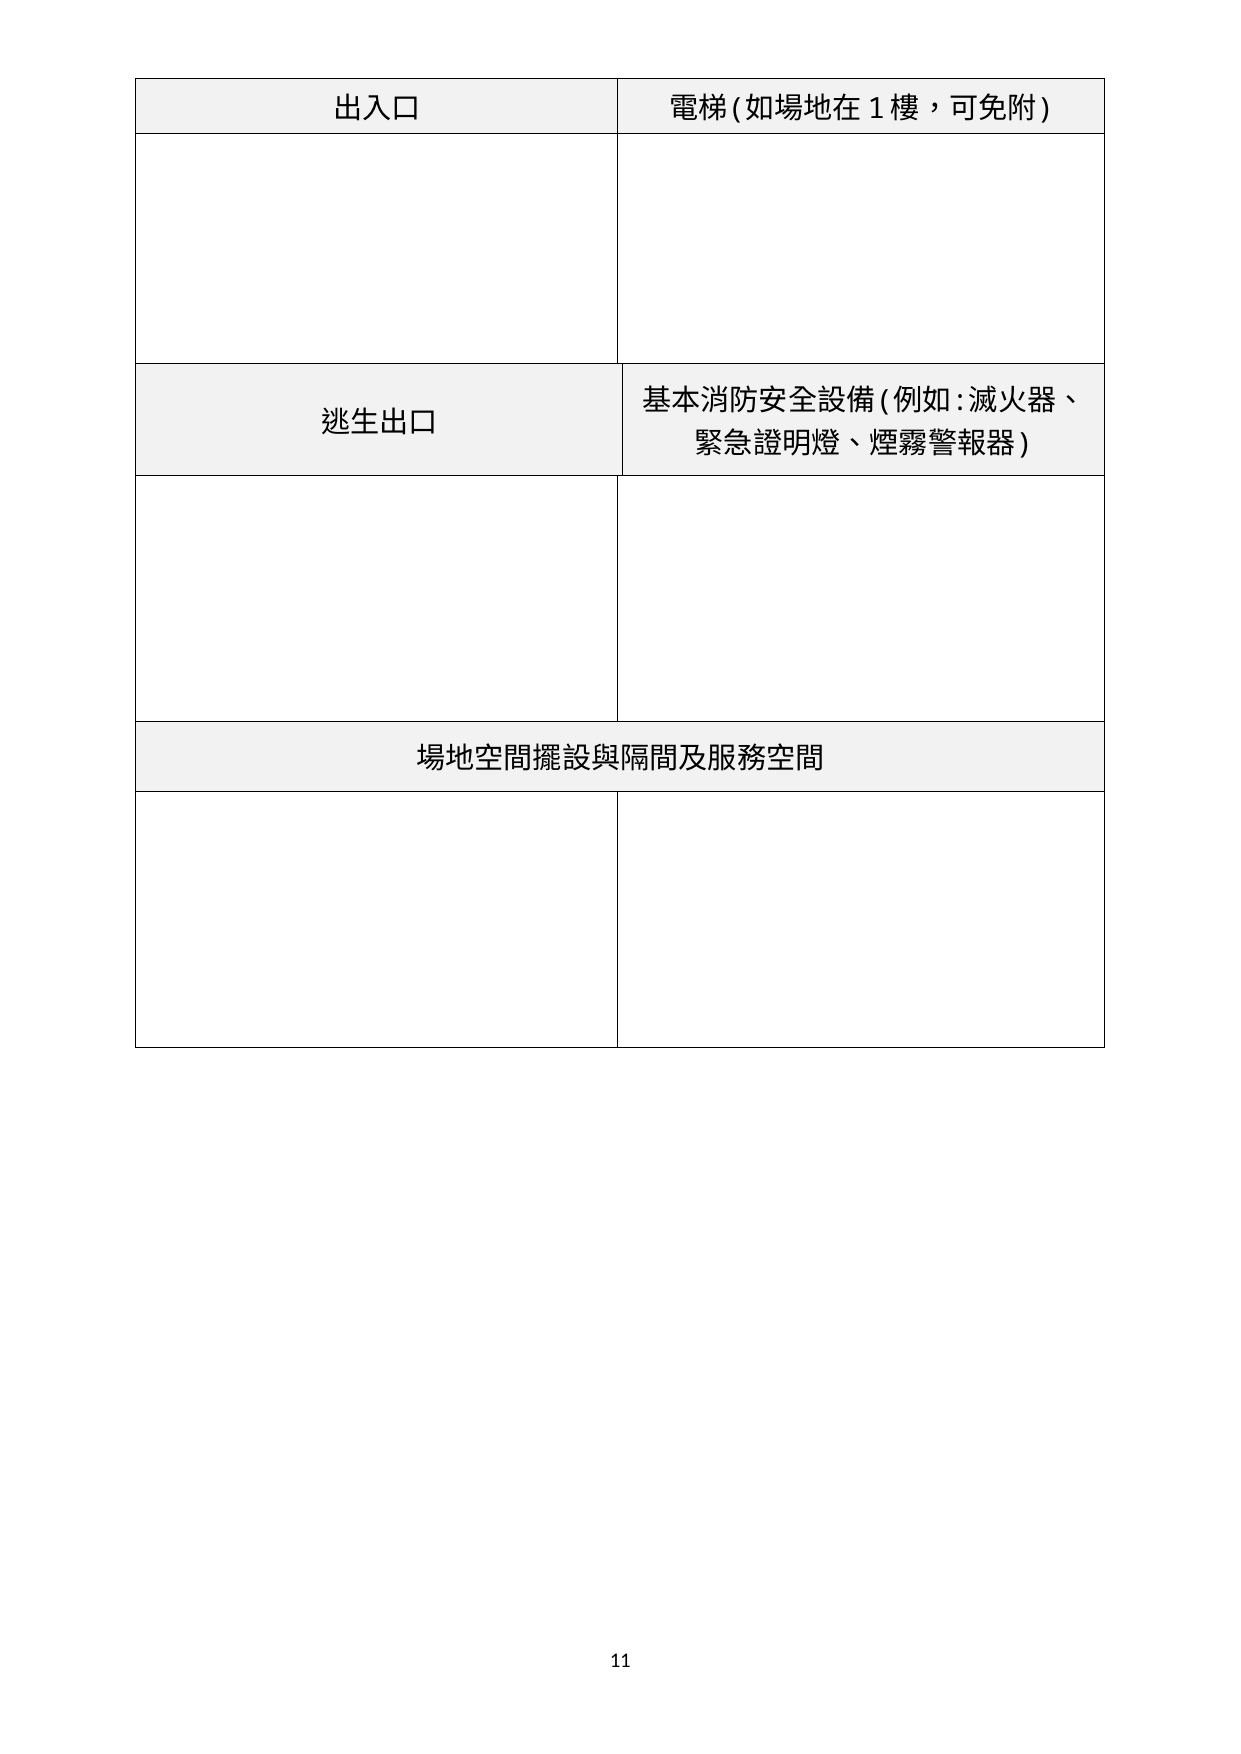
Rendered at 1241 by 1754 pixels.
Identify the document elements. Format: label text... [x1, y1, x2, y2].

table_cell [618, 134, 1104, 362]
table_cell 基本消防安全設備(例如:滅火器、緊急證明燈、煙霧警報器) [623, 364, 1104, 475]
table_cell [136, 792, 617, 1047]
table_header 電梯(如場地在1樓，可免附) [618, 79, 1104, 133]
table_cell 逃生出口 [136, 364, 622, 475]
table_cell [136, 476, 617, 721]
table_header 出入口 [136, 79, 617, 133]
table_cell [136, 134, 617, 362]
table_cell [618, 476, 1104, 721]
table_cell [618, 792, 1104, 1047]
table_cell 場地空間擺設與隔間及服務空間 [136, 722, 1104, 791]
